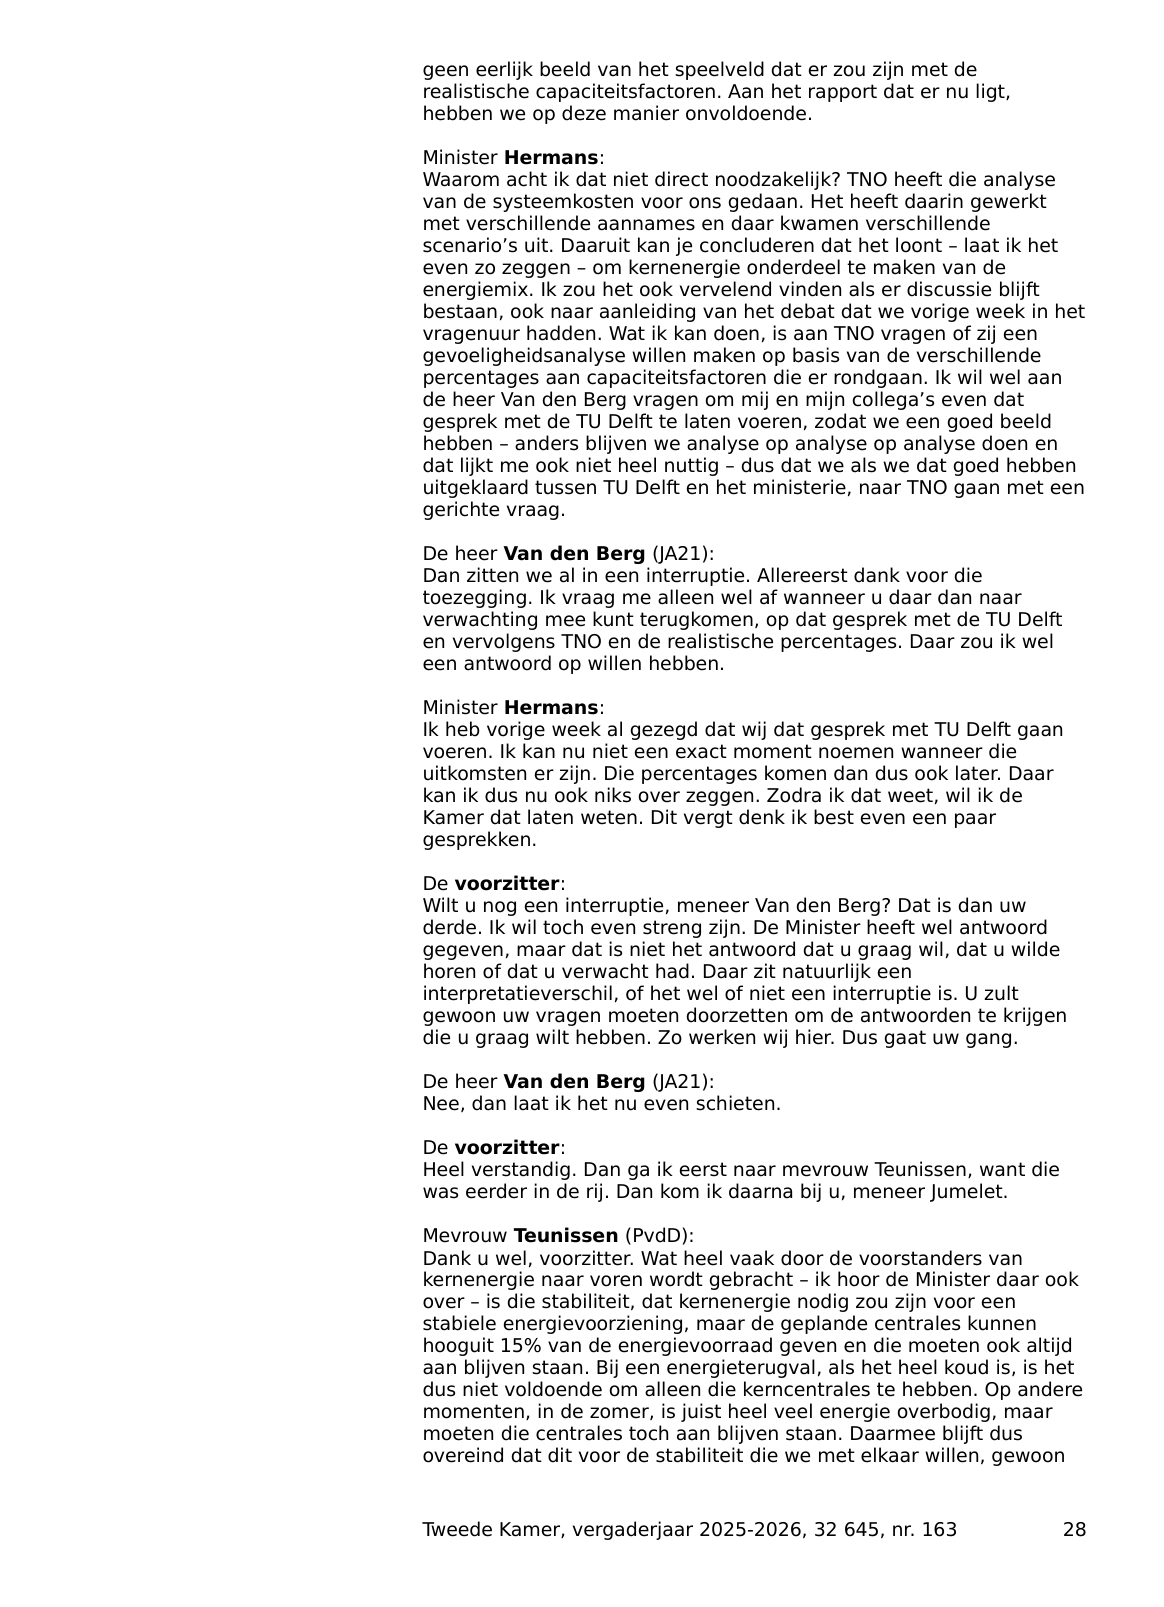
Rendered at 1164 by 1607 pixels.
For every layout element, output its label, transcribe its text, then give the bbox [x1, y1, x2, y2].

text Heel verstandig. Dan ga ik eerst naar mevrouw Teunissen, want die was eerder in de rij. Dan kom ik daarna bij u, meneer Jumelet. [422, 1159, 1087, 1203]
text Dan zitten we al in een interruptie. Allereerst dank voor die toezegging. Ik vraag me alleen wel af wanneer u daar dan naar verwachting mee kunt terugkomen, op dat gesprek met de TU Delft en vervolgens TNO en de realistische percentages. Daar zou ik wel een antwoord op willen hebben. [422, 565, 1087, 675]
text Wilt u nog een interruptie, meneer Van den Berg? Dat is dan uw derde. Ik wil toch even streng zijn. De Minister heeft wel antwoord gegeven, maar dat is niet het antwoord dat u graag wil, dat u wilde horen of dat u verwacht had. Daar zit natuurlijk een interpretatieverschil, of het wel of niet een interruptie is. U zult gewoon uw vragen moeten doorzetten om de antwoorden te krijgen die u graag wilt hebben. Zo werken wij hier. Dus gaat uw gang. [422, 895, 1087, 1049]
text De heer Van den Berg (JA21): [422, 1071, 1087, 1093]
text Nee, dan laat ik het nu even schieten. [422, 1093, 1087, 1115]
text Minister Hermans: [422, 147, 1087, 169]
text Waarom acht ik dat niet direct noodzakelijk? TNO heeft die analyse van de systeemkosten voor ons gedaan. Het heeft daarin gewerkt met verschillende aannames en daar kwamen verschillende scenario’s uit. Daaruit kan je concluderen dat het loont – laat ik het even zo zeggen – om kernenergie onderdeel te maken van de energiemix. Ik zou het ook vervelend vinden als er discussie blijft bestaan, ook naar aanleiding van het debat dat we vorige week in het vragenuur hadden. Wat ik kan doen, is aan TNO vragen of zij een gevoeligheidsanalyse willen maken op basis van de verschillende percentages aan capaciteitsfactoren die er rondgaan. Ik wil wel aan de heer Van den Berg vragen om mij en mijn collega’s even dat gesprek met de TU Delft te laten voeren, zodat we een goed beeld hebben – anders blijven we analyse op analyse op analyse doen en dat lijkt me ook niet heel nuttig – dus dat we als we dat goed hebben uitgeklaard tussen TU Delft en het ministerie, naar TNO gaan met een gerichte vraag. [422, 169, 1087, 521]
text Mevrouw Teunissen (PvdD): [422, 1225, 1087, 1247]
text De heer Van den Berg (JA21): [422, 543, 1087, 565]
text Minister Hermans: [422, 697, 1087, 719]
text geen eerlijk beeld van het speelveld dat er zou zijn met de realistische capaciteitsfactoren. Aan het rapport dat er nu ligt, hebben we op deze manier onvoldoende. [422, 59, 1087, 125]
text Dank u wel, voorzitter. Wat heel vaak door de voorstanders van kernenergie naar voren wordt gebracht – ik hoor de Minister daar ook over – is die stabiliteit, dat kernenergie nodig zou zijn voor een stabiele energievoorziening, maar de geplande centrales kunnen hooguit 15% van de energievoorraad geven en die moeten ook altijd aan blijven staan. Bij een energieterugval, als het heel koud is, is het dus niet voldoende om alleen die kerncentrales te hebben. Op andere momenten, in de zomer, is juist heel veel energie overbodig, maar moeten die centrales toch aan blijven staan. Daarmee blijft dus overeind dat dit voor de stabiliteit die we met elkaar willen, gewoon [422, 1247, 1087, 1467]
text Ik heb vorige week al gezegd dat wij dat gesprek met TU Delft gaan voeren. Ik kan nu niet een exact moment noemen wanneer die uitkomsten er zijn. Die percentages komen dan dus ook later. Daar kan ik dus nu ook niks over zeggen. Zodra ik dat weet, wil ik de Kamer dat laten weten. Dit vergt denk ik best even een paar gesprekken. [422, 719, 1087, 851]
text De voorzitter: [422, 1137, 1087, 1159]
text De voorzitter: [422, 873, 1087, 895]
